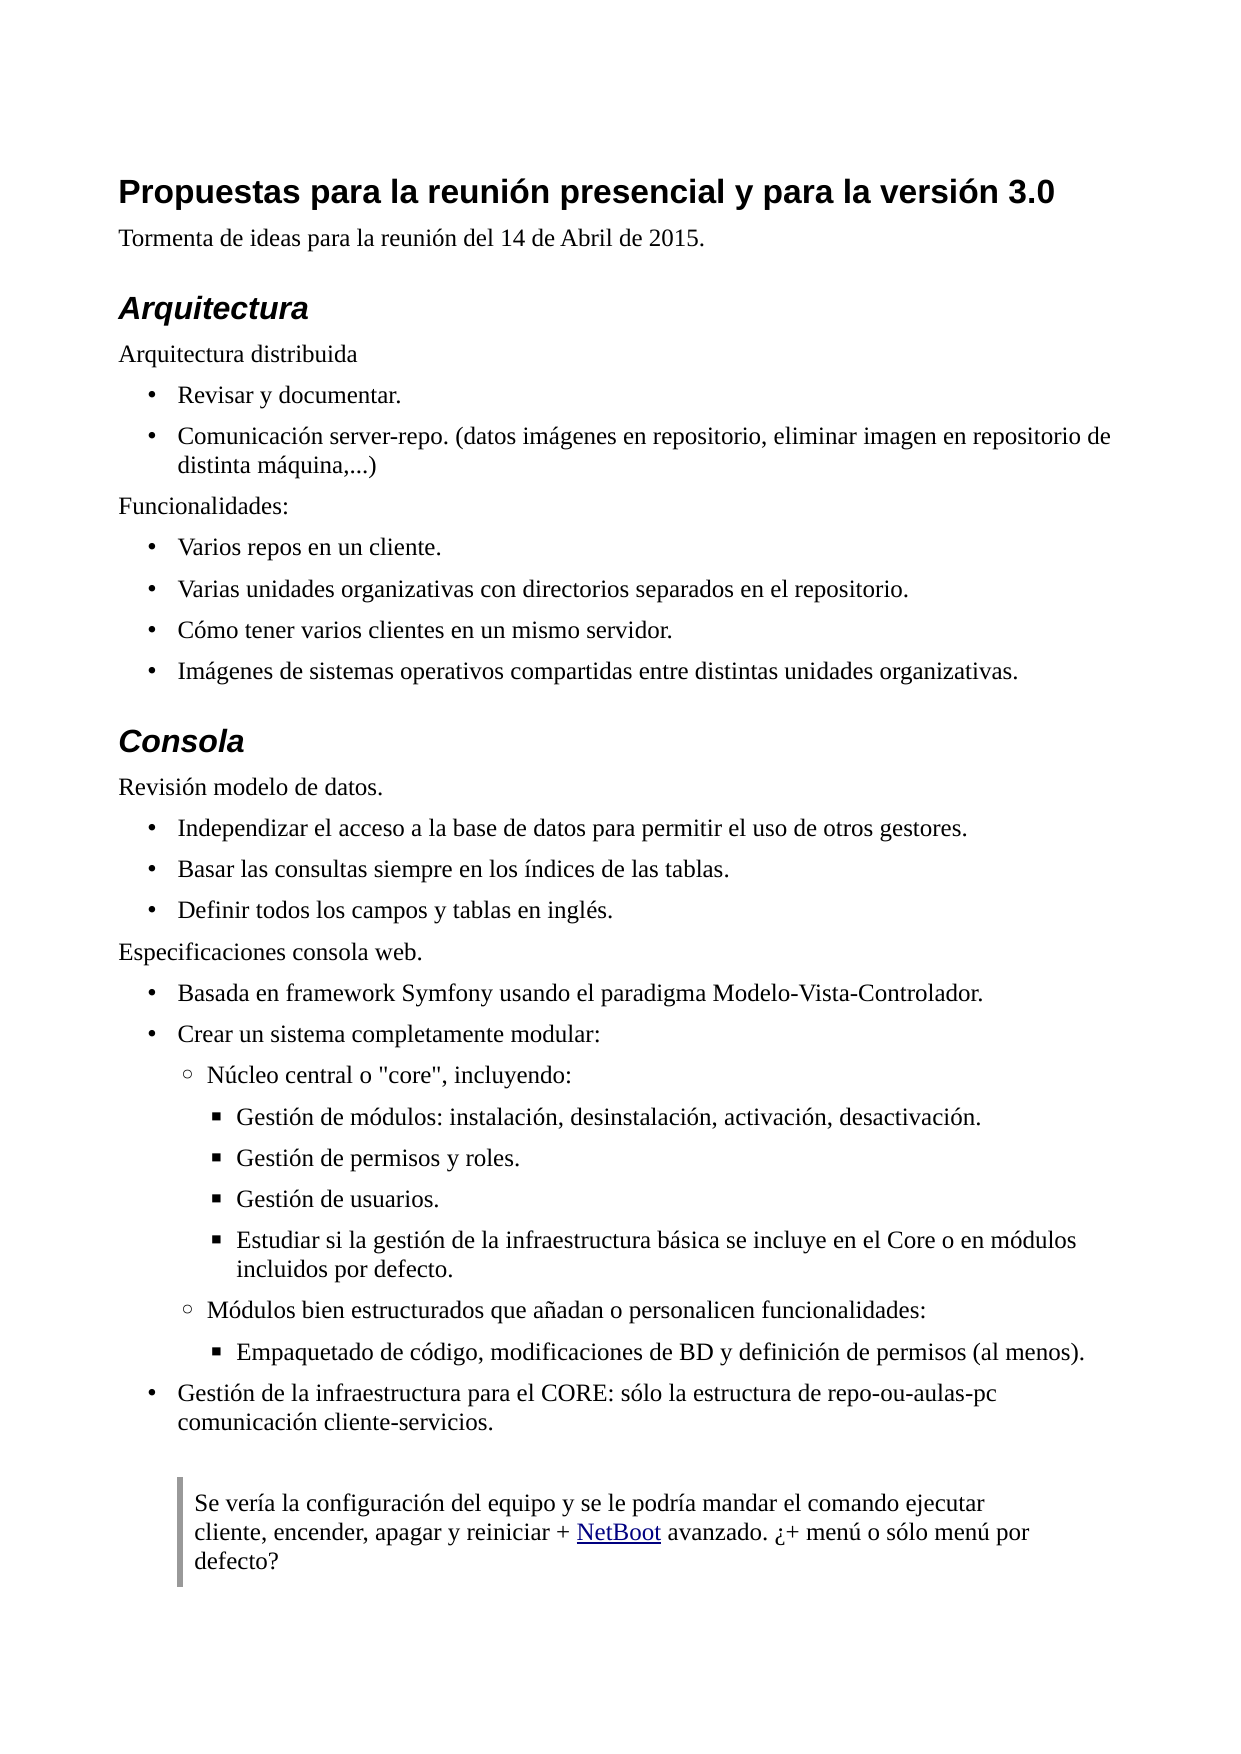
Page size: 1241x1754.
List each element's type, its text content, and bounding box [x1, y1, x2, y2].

list Independizar el acceso a la base de datos para permitir el uso de otros gestores. [148, 813, 1122, 842]
subtitle Propuestas para la reunión presencial y para la versión 3.0 [118, 172, 1122, 211]
list Empaquetado de código, modificaciones de BD y definición de permisos (al menos). [207, 1337, 1122, 1366]
list Definir todos los campos y tablas en inglés. [148, 896, 1122, 924]
text Se vería la configuración del equipo y se le podría mandar el comando ejecutar cliente, encender, apagar y reiniciar + NetBoot avanzado. ¿+ menú o sólo menú por defecto? [183, 1477, 1063, 1587]
text Funcionalidades: [118, 491, 1122, 520]
text Tormenta de ideas para la reunión del 14 de Abril de 2015. [118, 223, 1122, 252]
text Revisión modelo de datos. [118, 772, 1122, 801]
list Gestión de la infraestructura para el CORE: sólo la estructura de repo-ou-aulas-pc comunicación cliente-servicios. [148, 1378, 1122, 1464]
text Arquitectura distribuida [118, 339, 1122, 367]
text Especificaciones consola web. [118, 937, 1122, 966]
list Crear un sistema completamente modular: [148, 1019, 1122, 1048]
list Revisar y documentar. [148, 380, 1122, 409]
list Varias unidades organizativas con directorios separados en el repositorio. [148, 574, 1122, 602]
list Gestión de usuarios. [207, 1184, 1122, 1213]
subtitle Consola [118, 722, 1122, 759]
list Gestión de permisos y roles. [207, 1143, 1122, 1172]
list Gestión de módulos: instalación, desinstalación, activación, desactivación. [207, 1102, 1122, 1131]
list Basar las consultas siempre en los índices de las tablas. [148, 854, 1122, 883]
list Núcleo central o "core", incluyendo: [177, 1061, 1122, 1089]
list Estudiar si la gestión de la infraestructura básica se incluye en el Core o en módulos incluidos por defecto. [207, 1226, 1122, 1283]
list Basada en framework Symfony usando el paradigma Modelo-Vista-Controlador. [148, 978, 1122, 1007]
list Módulos bien estructurados que añadan o personalicen funcionalidades: [177, 1296, 1122, 1324]
subtitle Arquitectura [118, 289, 1122, 326]
list Varios repos en un cliente. [148, 532, 1122, 561]
list Comunicación server-repo. (datos imágenes en repositorio, eliminar imagen en repositorio de distinta máquina,...) [148, 421, 1122, 479]
list Imágenes de sistemas operativos compartidas entre distintas unidades organizativas. [148, 656, 1122, 685]
list Cómo tener varios clientes en un mismo servidor. [148, 615, 1122, 644]
